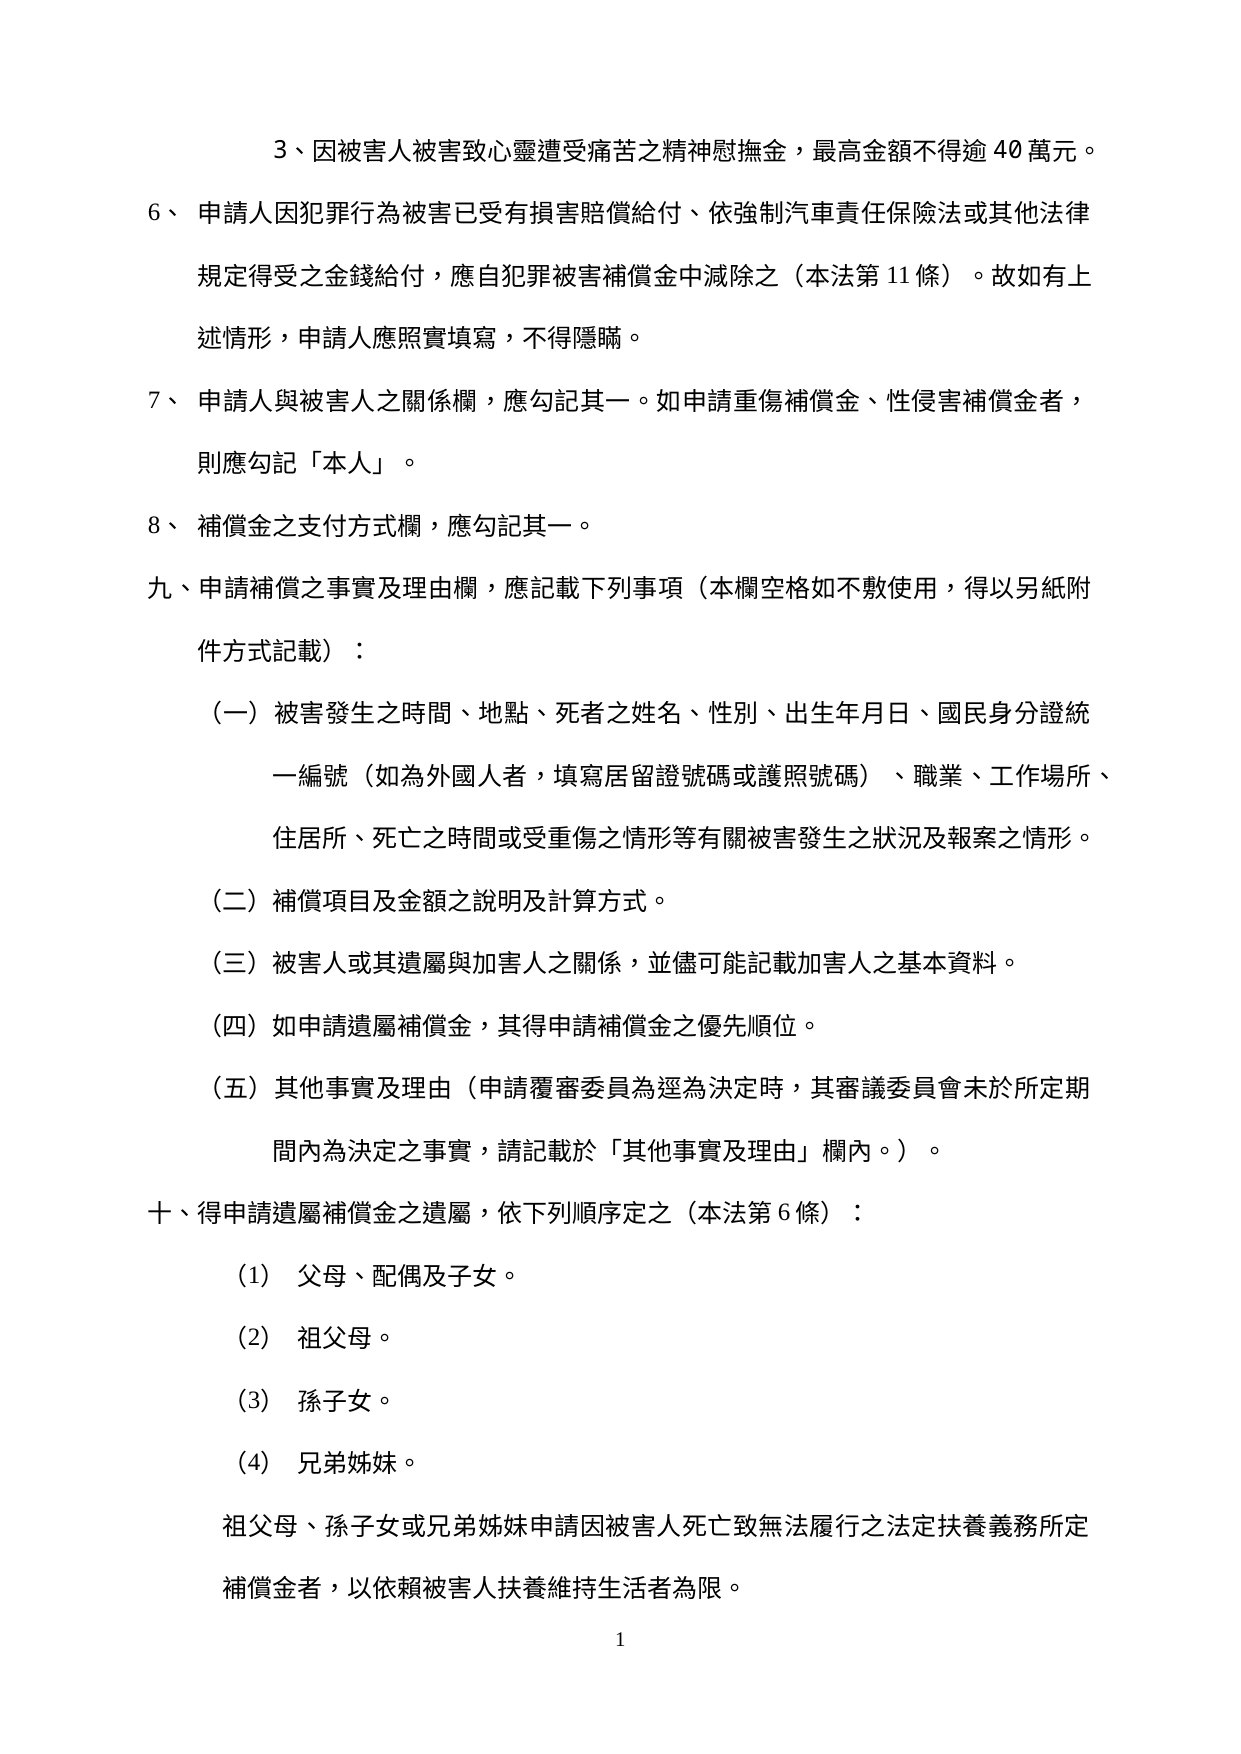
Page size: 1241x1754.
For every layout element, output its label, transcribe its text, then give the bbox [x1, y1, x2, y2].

text 3、因被害人被害致心靈遭受痛苦之精神慰撫金，最高金額不得逾40萬元。 [273, 108, 1092, 170]
list 補償金之支付方式欄，應勾記其一。 [148, 483, 1092, 545]
list 孫子女。 [223, 1358, 1092, 1420]
list 申請人因犯罪行為被害已受有損害賠償給付、依強制汽車責任保險法或其他法律規定得受之金錢給付，應自犯罪被害補償金中減除之（本法第11條）。故如有上述情形，申請人應照實填寫，不得隱瞞。 [148, 170, 1092, 358]
list 申請人與被害人之關係欄，應勾記其一。如申請重傷補償金、性侵害補償金者，則應勾記「本人」。 [148, 358, 1092, 483]
text （三）被害人或其遺屬與加害人之關係，並儘可能記載加害人之基本資料。 [198, 920, 1092, 983]
text （五）其他事實及理由（申請覆審委員為逕為決定時，其審議委員會未於所定期間內為決定之事實，請記載於「其他事實及理由」欄內。）。 [198, 1045, 1092, 1170]
text （一）被害發生之時間、地點、死者之姓名、性別、出生年月日、國民身分證統一編號（如為外國人者，填寫居留證號碼或護照號碼）、職業、工作場所、住居所、死亡之時間或受重傷之情形等有關被害發生之狀況及報案之情形。 [198, 670, 1092, 858]
text 祖父母、孫子女或兄弟姊妹申請因被害人死亡致無法履行之法定扶養義務所定補償金者，以依賴被害人扶養維持生活者為限。 [223, 1483, 1092, 1608]
list 父母、配偶及子女。 [223, 1233, 1092, 1295]
text 十、得申請遺屬補償金之遺屬，依下列順序定之（本法第6條）： [148, 1170, 1092, 1233]
text （四）如申請遺屬補償金，其得申請補償金之優先順位。 [198, 983, 1092, 1045]
list 兄弟姊妹。 [223, 1420, 1092, 1483]
list 祖父母。 [223, 1295, 1092, 1358]
text （二）補償項目及金額之說明及計算方式。 [198, 858, 1092, 920]
text 九、申請補償之事實及理由欄，應記載下列事項（本欄空格如不敷使用，得以另紙附件方式記載）： [148, 545, 1092, 670]
